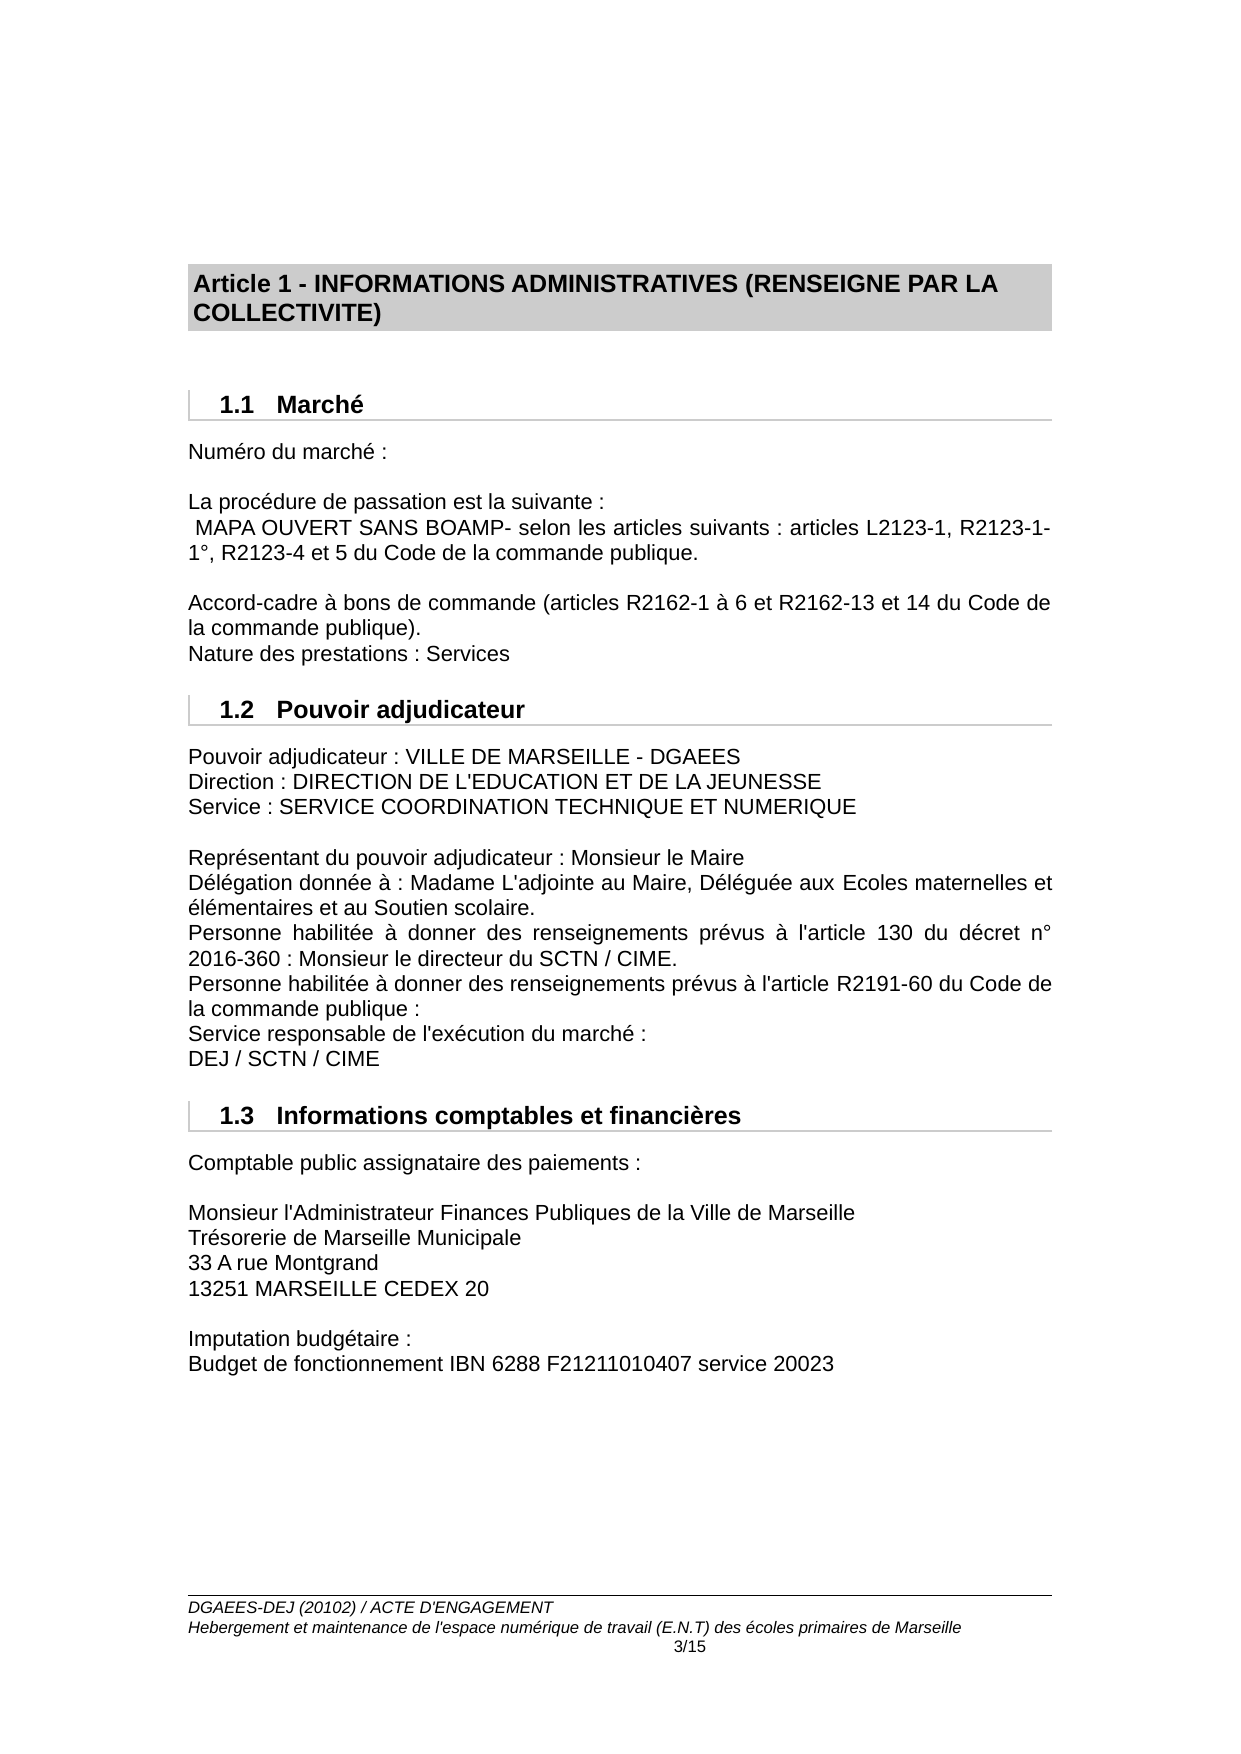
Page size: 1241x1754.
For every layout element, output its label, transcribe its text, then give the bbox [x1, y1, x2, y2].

text Représentant du pouvoir adjudicateur : Monsieur le Maire [188, 844, 1052, 870]
text Service : SERVICE COORDINATION TECHNIQUE ET NUMERIQUE [188, 794, 1052, 819]
text Personne habilitée à donner des renseignements prévus à l'article 130 du décret n° 2016-360 : Monsieur le directeur du SCTN / CIME. [188, 920, 1052, 971]
text Délégation donnée à : Madame L'adjointe au Maire, Déléguée aux ­Ecoles maternelles et élémentaires et au Soutien scolaire. [188, 870, 1052, 920]
text Budget de fonctionnement IBN 6288 F21211010407 service 20023 [188, 1351, 1052, 1376]
text Service responsable de l'exécution du marché : [188, 1021, 1052, 1046]
subtitle Pouvoir adjudicateur [190, 695, 1052, 724]
text La procédure de passation est la suivante : [188, 489, 1052, 514]
text Numéro du marché : [188, 439, 1052, 464]
subtitle Marché [190, 390, 1052, 419]
text Accord-cadre à bons de commande (articles R2162-1 à 6 et R2162-13 et 14 du Code de la commande publique). [188, 590, 1052, 641]
text 13251 MARSEILLE CEDEX 20 [188, 1276, 1052, 1301]
text Direction : DIRECTION DE L'EDUCATION ET DE LA JEUNESSE [188, 769, 1052, 794]
text Personne habilitée à donner des renseignements prévus à l'article R2191-60 du Code de la commande publique : [188, 971, 1052, 1021]
subtitle INFORMATIONS ADMINISTRATIVES (RENSEIGNE PAR LA COLLECTIVITE) [190, 266, 1050, 329]
text Imputation budgétaire : [188, 1326, 1052, 1351]
subtitle Informations comptables et financières [190, 1101, 1052, 1130]
text Comptable public assignataire des paiements : [188, 1149, 1052, 1175]
text MAPA OUVERT SANS BOAMP- selon les articles suivants : articles L2123-1, R2123-1-1°, R2123-4 et 5 du Code de la commande publique. [188, 514, 1052, 565]
text 33 A rue Montgrand [188, 1250, 1052, 1276]
text Monsieur l'Administrateur Finances Publiques de la Ville de Marseille [188, 1200, 1052, 1225]
text Trésorerie de Marseille Municipale [188, 1225, 1052, 1250]
text DEJ / SCTN / CIME [188, 1046, 1052, 1071]
text Nature des prestations : Services [188, 641, 1052, 666]
text Pouvoir adjudicateur : VILLE DE MARSEILLE - DGAEES [188, 744, 1052, 769]
